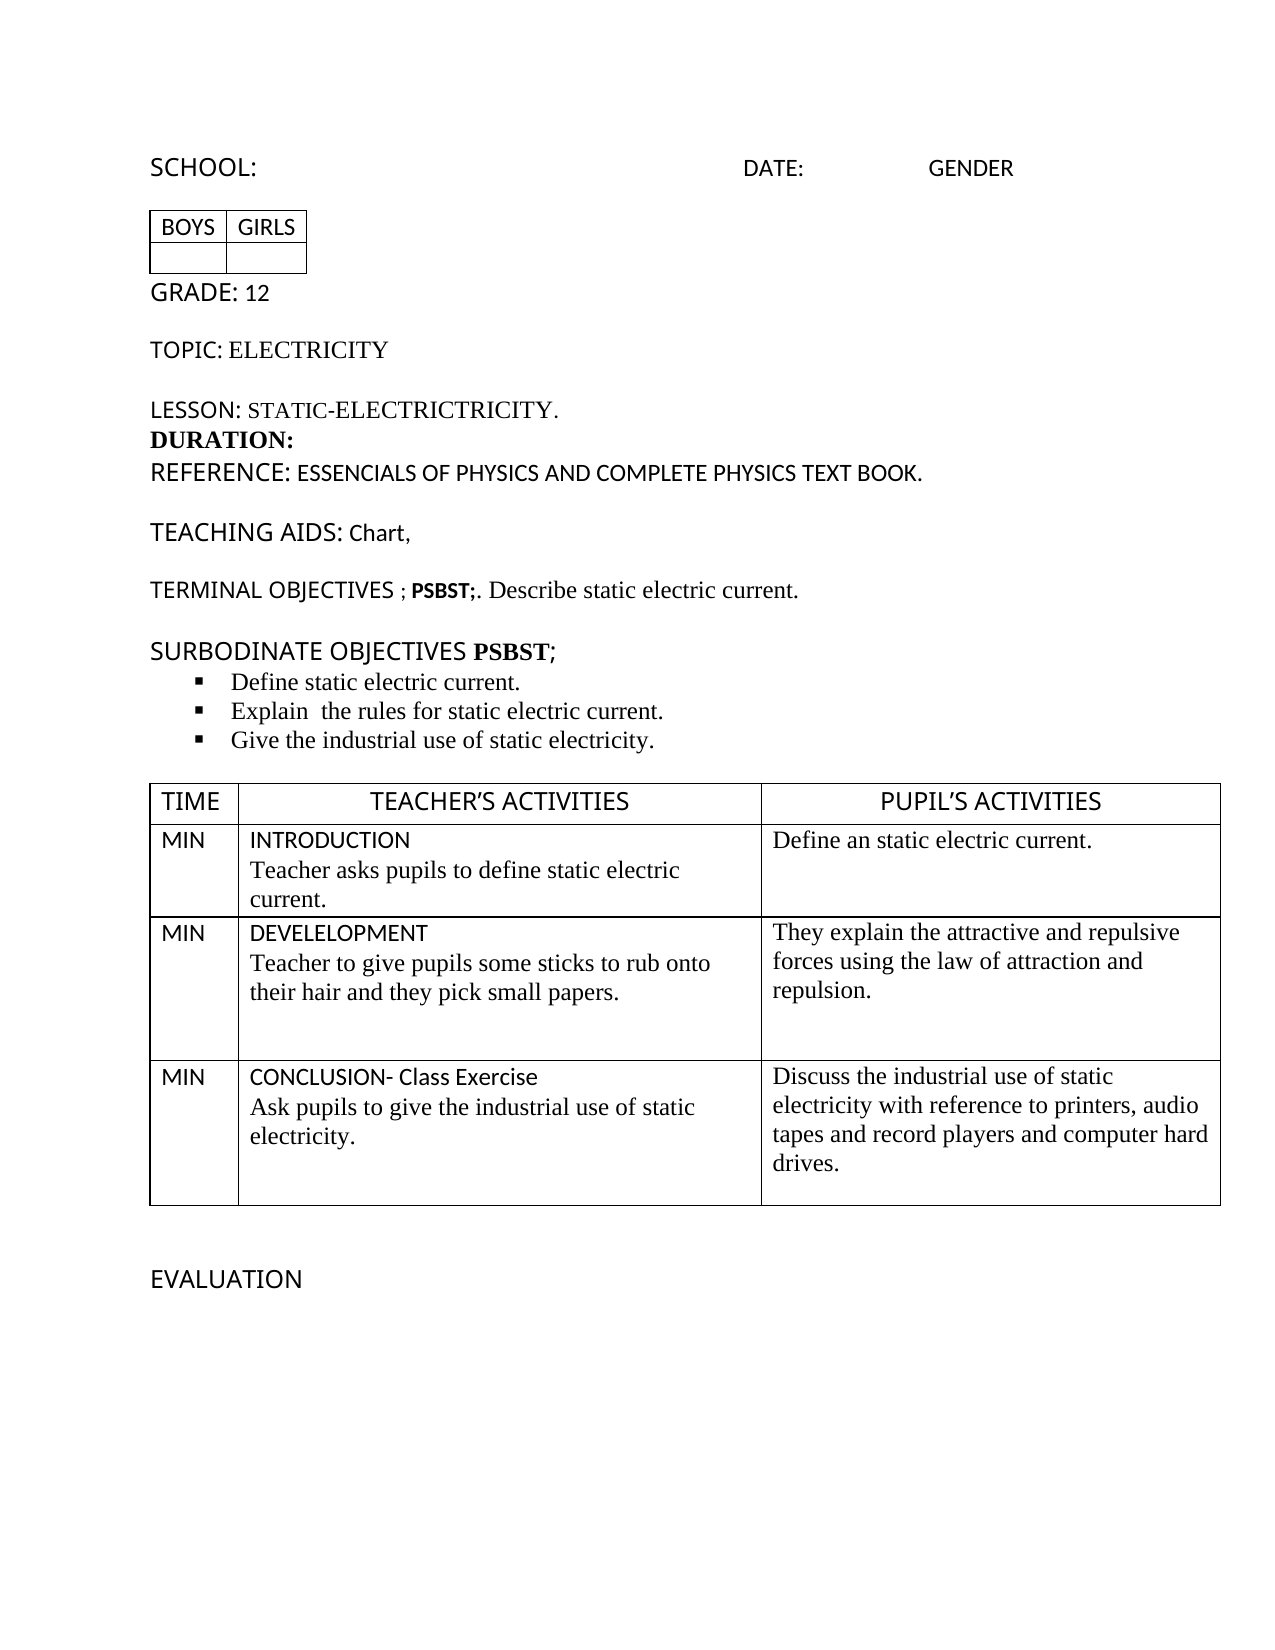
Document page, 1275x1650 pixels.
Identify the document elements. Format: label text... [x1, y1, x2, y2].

text SCHOOL: DATE: GENDER [150, 150, 1125, 184]
list Give the industrial use of static electricity. [193, 725, 1125, 754]
list Explain the rules for static electric current. [193, 696, 1125, 725]
text TERMINAL OBJECTIVES ; PSBST;. Describe static electric current. [150, 574, 1125, 605]
text LESSON: STATIC-ELECTRICTRICITY. [150, 394, 1125, 425]
text DURATION: [150, 425, 1125, 454]
text GRADE: 12 [150, 274, 1125, 308]
table_cell They explain the attractive and repulsive forces using the law of attraction and repulsion. [762, 918, 1220, 1060]
table_cell Define an static electric current. [762, 825, 1220, 916]
table_cell Discuss the industrial use of static electricity with reference to printers, audio tapes and record players and computer hard drives. [762, 1061, 1220, 1204]
text TOPIC: ELECTRICITY [150, 334, 1125, 365]
table_cell DEVELELOPMENT Teacher to give pupils some sticks to rub onto their hair and they pick small papers. [239, 918, 761, 1060]
list Define static electric current. [193, 667, 1125, 696]
table_header GIRLS [227, 211, 306, 242]
table_header PUPIL’S ACTIVITIES [762, 784, 1220, 824]
table_cell MIN [151, 918, 238, 1060]
table_cell [227, 243, 306, 273]
table_cell MIN [151, 1061, 238, 1204]
text EVALUATION [150, 1261, 1125, 1295]
table_header TEACHER’S ACTIVITIES [239, 784, 761, 824]
text SURBODINATE OBJECTIVES PSBST; [150, 633, 1125, 667]
text REFERENCE: ESSENCIALS OF PHYSICS AND COMPLETE PHYSICS TEXT BOOK. [150, 454, 1125, 488]
table_header BOYS [151, 211, 226, 242]
text TEACHING AIDS: Chart, [150, 514, 1125, 548]
table_cell INTRODUCTION Teacher asks pupils to define static electric current. [239, 825, 761, 916]
table_cell CONCLUSION- Class Exercise Ask pupils to give the industrial use of static electricity. [239, 1061, 761, 1204]
table_cell MIN [151, 825, 238, 916]
table_cell [151, 243, 226, 273]
table_header TIME [151, 784, 238, 824]
